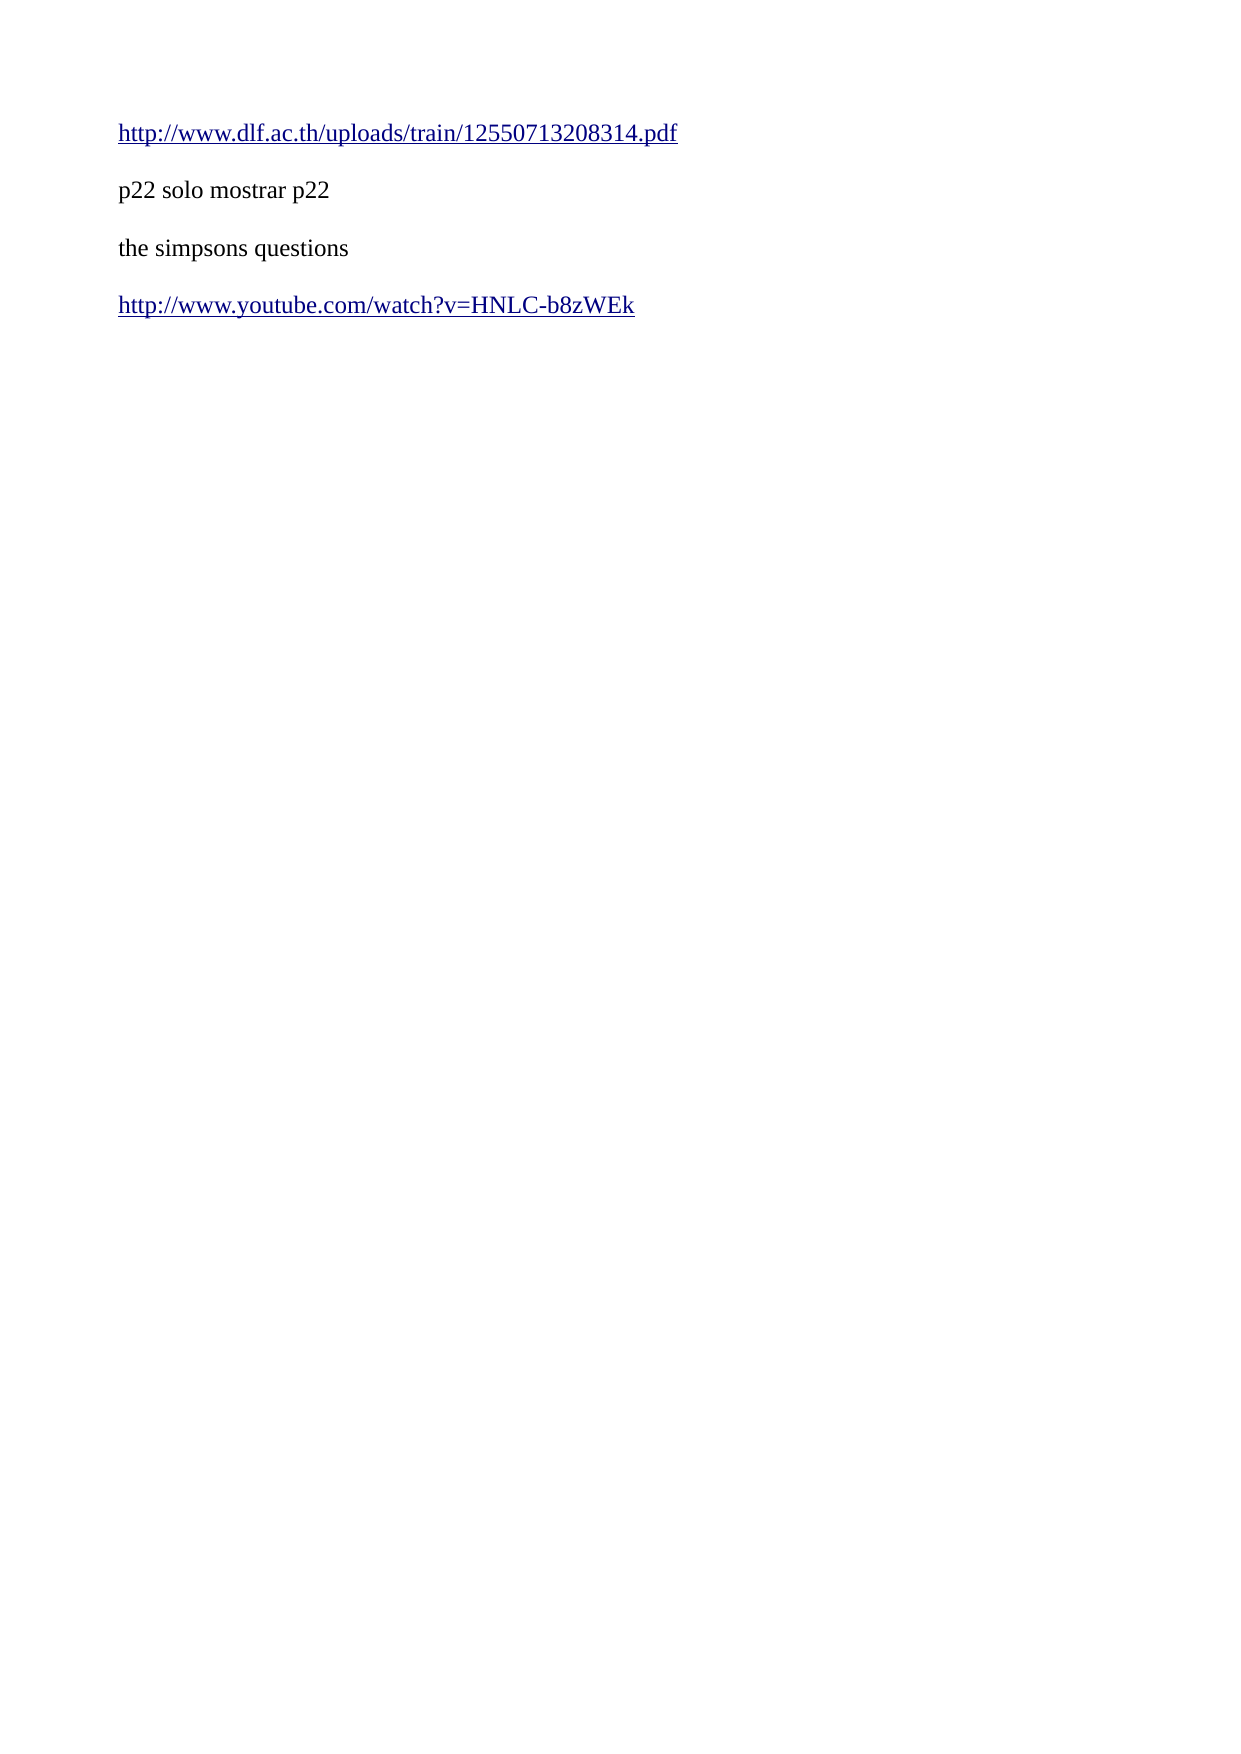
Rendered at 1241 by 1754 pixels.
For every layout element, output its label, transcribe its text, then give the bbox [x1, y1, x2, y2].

text http://www.youtube.com/watch?v=HNLC-b8zWEk [118, 291, 1122, 319]
text http://www.dlf.ac.th/uploads/train/12550713208314.pdf [118, 118, 1122, 147]
text the simpsons questions [118, 233, 1122, 262]
text p22 solo mostrar p22 [118, 176, 1122, 204]
